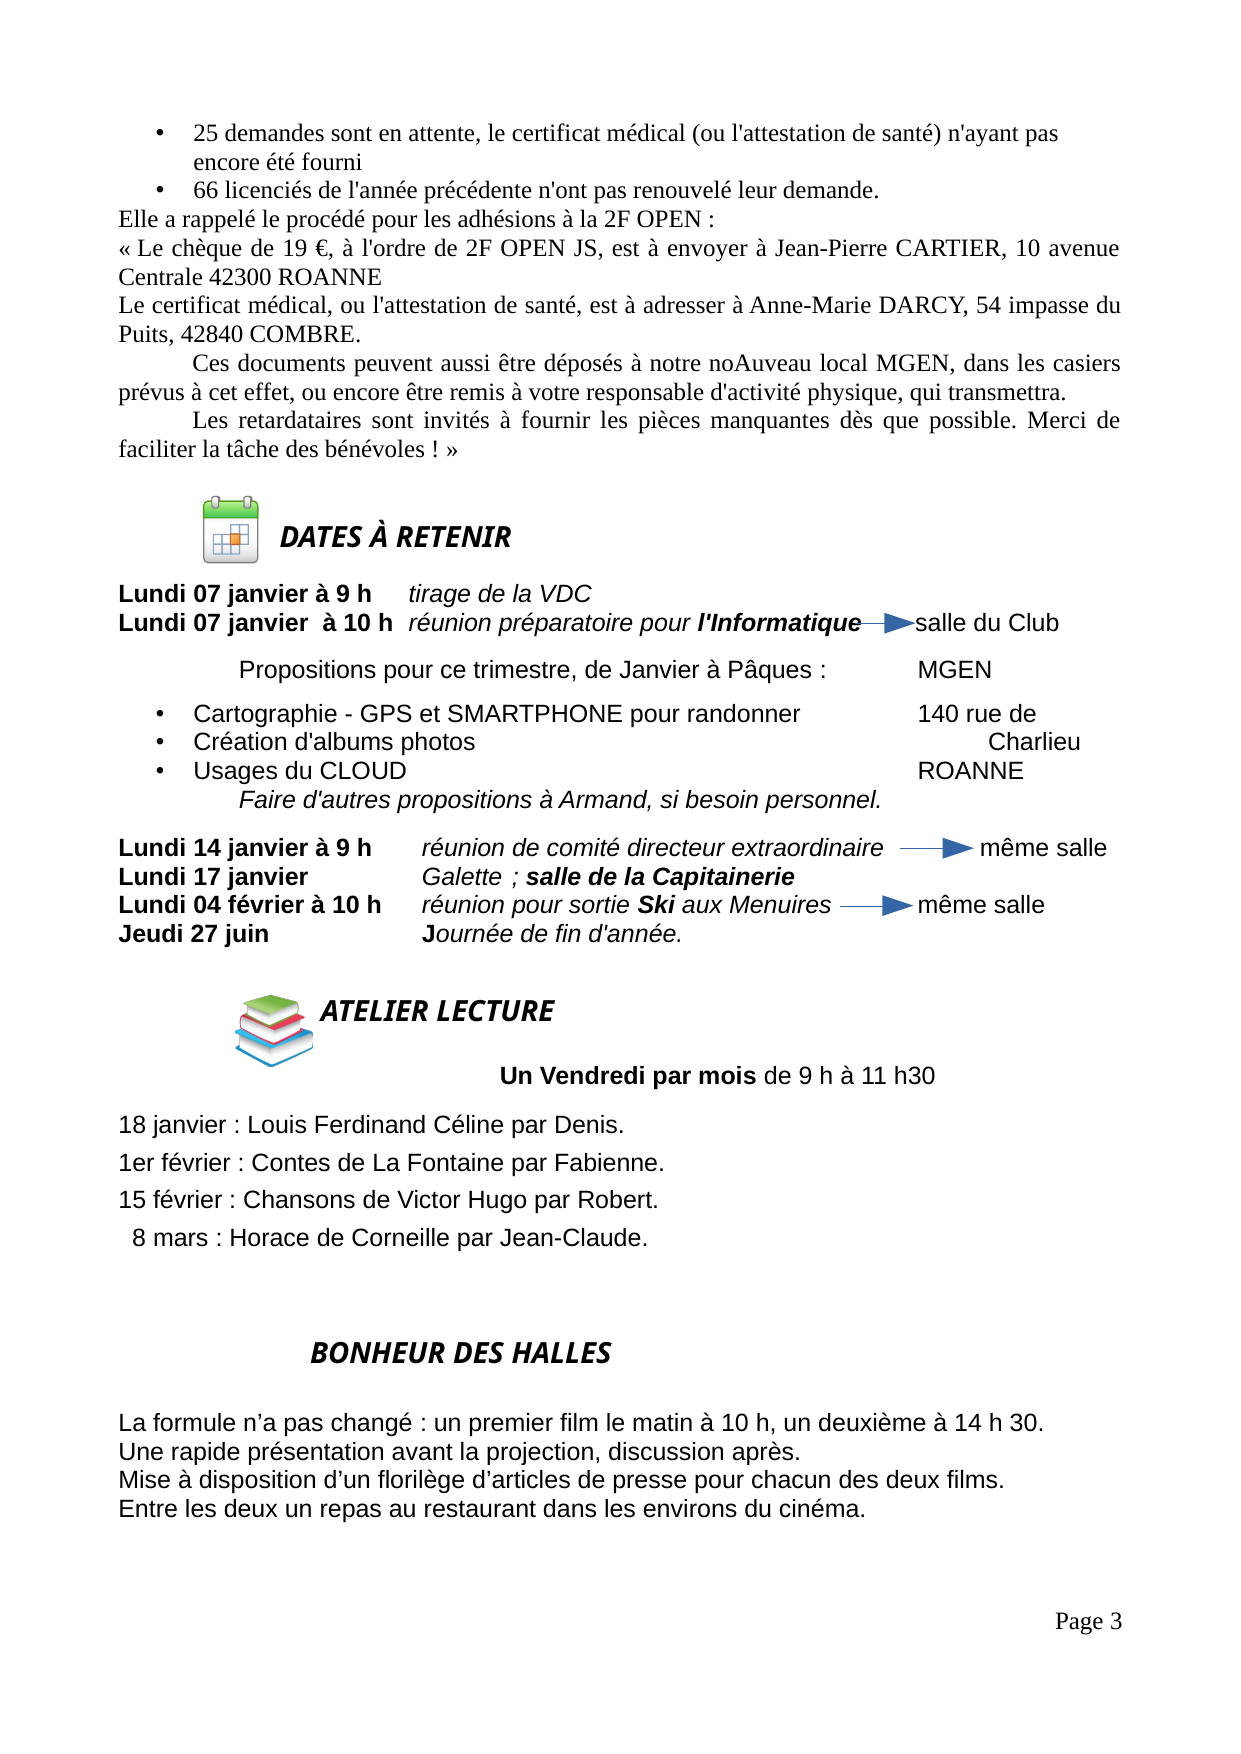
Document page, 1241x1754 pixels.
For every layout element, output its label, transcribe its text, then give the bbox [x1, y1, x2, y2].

text ATELIER LECTURE [118, 990, 945, 1029]
text [118, 503, 203, 559]
text Entre les deux un repas au restaurant dans les environs du cinéma. [118, 1494, 1122, 1523]
text Mise à disposition d’un florilège d’articles de presse pour chacun des deux films. [118, 1465, 1122, 1494]
text Lundi 14 janvier à 9 h réunion de comité directeur extraordinaire même salle [118, 833, 1122, 862]
text DATES À RETENIR [258, 503, 945, 559]
text Les retardataires sont invités à fournir les pièces manquantes dès que possible. Merci de faciliter la tâche des bénévoles ! » [118, 406, 1122, 463]
text Lundi 04 février à 10 h réunion pour sortie Ski aux Menuires même salle [118, 891, 1122, 919]
list Création d'albums photos Charlieu [156, 727, 1122, 756]
text Lundi 07 janvier à 10 h réunion préparatoire pour l'Informatique salle du Club [118, 607, 1122, 636]
list Usages du CLOUD ROANNE [156, 756, 1122, 785]
list Cartographie - GPS et SMARTPHONE pour randonner 140 rue de [156, 698, 1122, 727]
text Lundi 07 janvier à 9 h tirage de la VDC [118, 579, 1122, 607]
text Un Vendredi par mois de 9 h à 11 h30 [118, 1061, 1122, 1090]
text 1er février : Contes de La Fontaine par Fabienne. [118, 1148, 1122, 1177]
text Ces documents peuvent aussi être déposés à notre noAuveau local MGEN, dans les casiers prévus à cet effet, ou encore être remis à votre responsable d'activité physique, qui transmettra. [118, 348, 1122, 406]
text Faire d'autres propositions à Armand, si besoin personnel. [118, 785, 1122, 814]
text Jeudi 27 juin Journée de fin d'année. [118, 919, 1122, 948]
text 8 mars : Horace de Corneille par Jean-Claude. [118, 1223, 1122, 1251]
text La formule n’a pas changé : un premier film le matin à 10 h, un deuxième à 14 h 30. [118, 1408, 1122, 1437]
list 25 demandes sont en attente, le certificat médical (ou l'attestation de santé) n'ayant pas encore été fourni [156, 118, 1122, 176]
text Elle a rappelé le procédé pour les adhésions à la 2F OPEN : [118, 204, 1122, 233]
text BONHEUR DES HALLES [118, 1297, 1122, 1385]
text Le certificat médical, ou l'attestation de santé, est à adresser à Anne-Marie DARCY, 54 impasse du Puits, 42840 COMBRE. [118, 291, 1122, 348]
text 18 janvier : Louis Ferdinand Céline par Denis. [118, 1110, 1122, 1139]
text 15 février : Chansons de Victor Hugo par Robert. [118, 1185, 1122, 1214]
text « Le chèque de 19 €, à l'ordre de 2F OPEN JS, est à envoyer à Jean-Pierre CARTIER, 10 avenue Centrale 42300 ROANNE [118, 233, 1122, 291]
text Propositions pour ce trimestre, de Janvier à Pâques : MGEN [118, 655, 1122, 684]
text Une rapide présentation avant la projection, discussion après. [118, 1437, 1122, 1465]
picture [234, 995, 313, 1067]
list 66 licenciés de l'année précédente n'ont pas renouvelé leur demande. [156, 176, 1122, 204]
text Lundi 17 janvier Galette ; salle de la Capitainerie [118, 862, 1122, 891]
